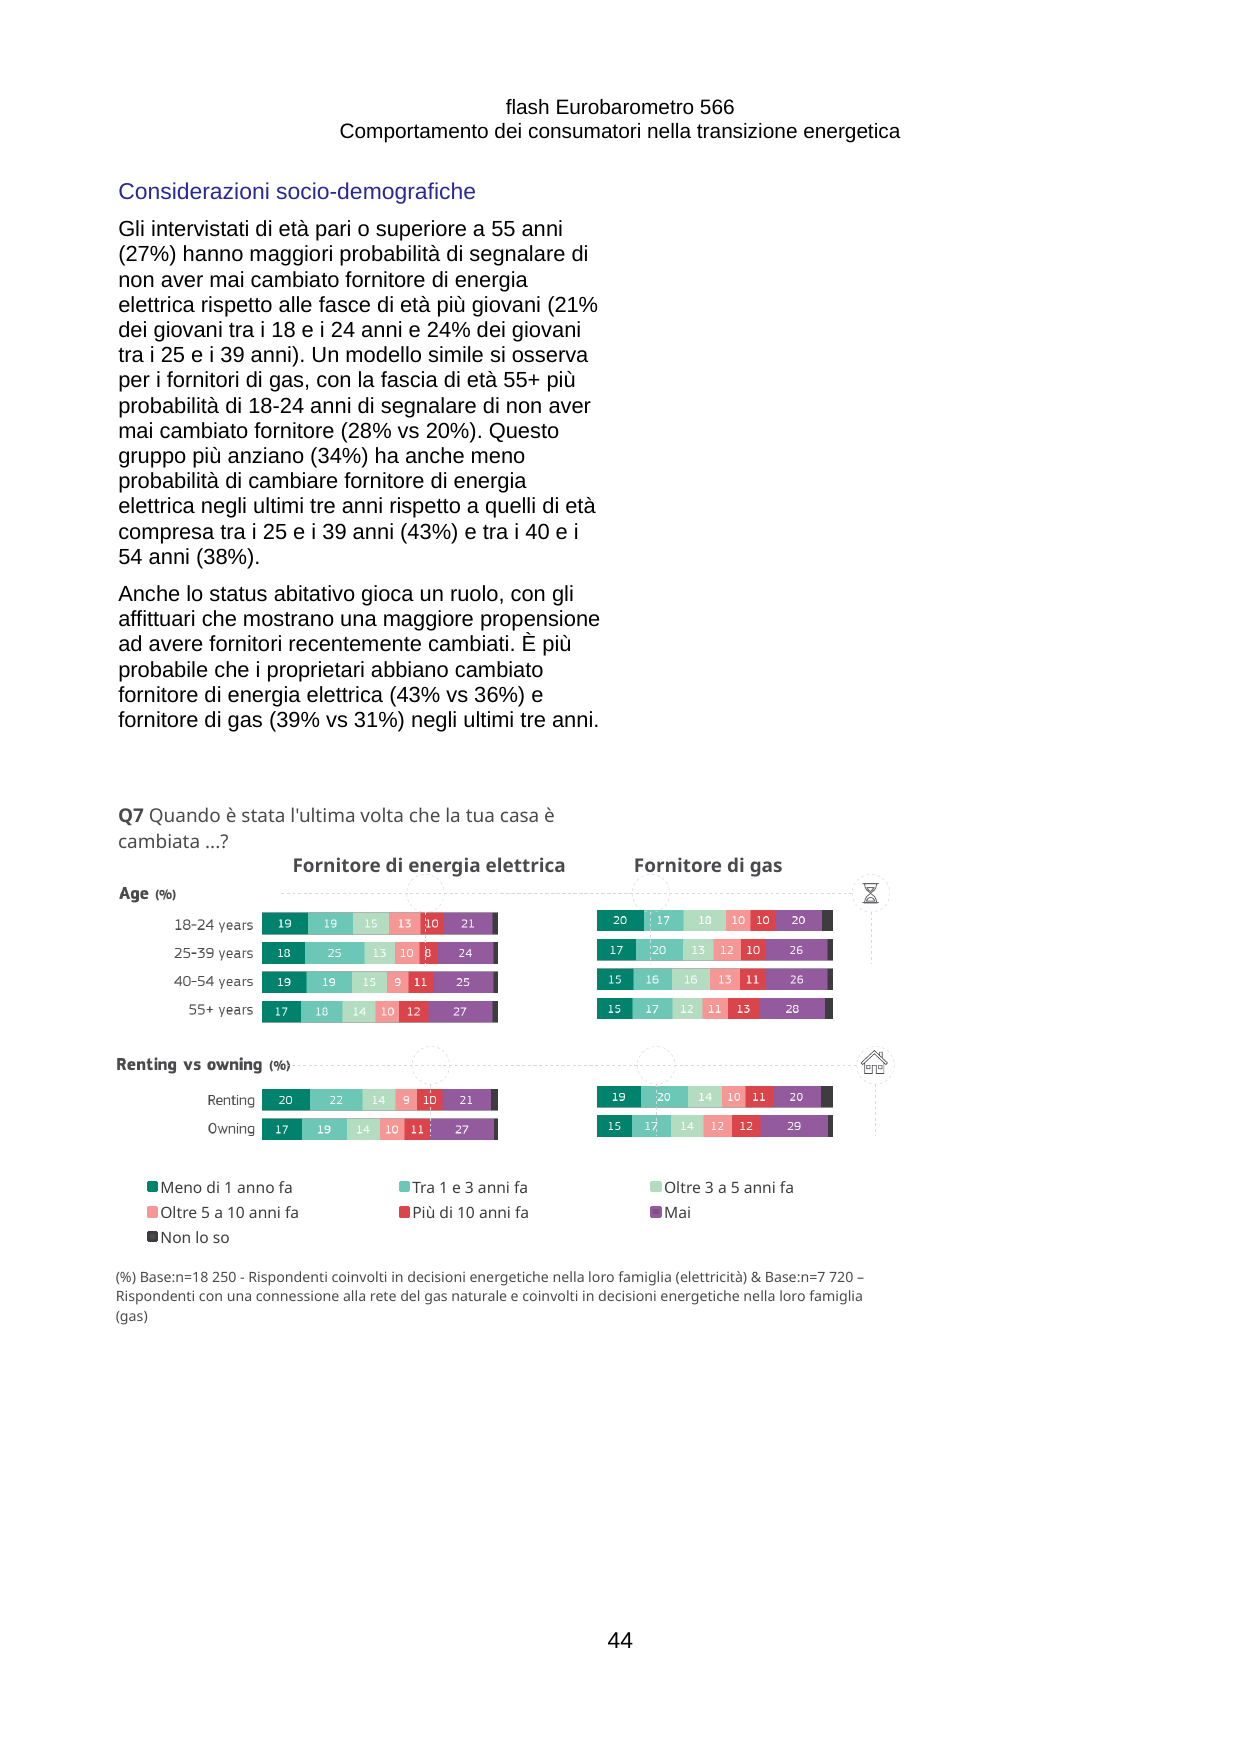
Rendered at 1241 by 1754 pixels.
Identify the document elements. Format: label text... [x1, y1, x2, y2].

text Considerazioni socio-demografiche [118, 178, 605, 204]
picture [591, 788, 836, 1268]
text Gli intervistati di età pari o superiore a 55 anni (27%) hanno maggiori probabilità di segnalare di non aver mai cambiato fornitore di energia elettrica rispetto alle fasce di età più giovani (21% dei giovani tra i 18 e i 24 anni e 24% dei giovani tra i 25 e i 39 anni). Un modello simile si osserva per i fornitori di gas, con la fascia di età 55+ più probabilità di 18-24 anni di segnalare di non aver mai cambiato fornitore (28% vs 20%). Questo gruppo più anziano (34%) ha anche meno probabilità di cambiare fornitore di energia elettrica negli ultimi tre anni rispetto a quelli di età compresa tra i 25 e i 39 anni (43%) e tra i 40 e i 54 anni (38%). [118, 216, 605, 569]
text Anche lo status abitativo gioca un ruolo, con gli affittuari che mostrano una maggiore propensione ad avere fornitori recentemente cambiati. È più probabile che i proprietari abbiano cambiato fornitore di energia elettrica (43% vs 36%) e fornitore di gas (39% vs 31%) negli ultimi tre anni. [118, 581, 605, 732]
picture [105, 791, 513, 1271]
